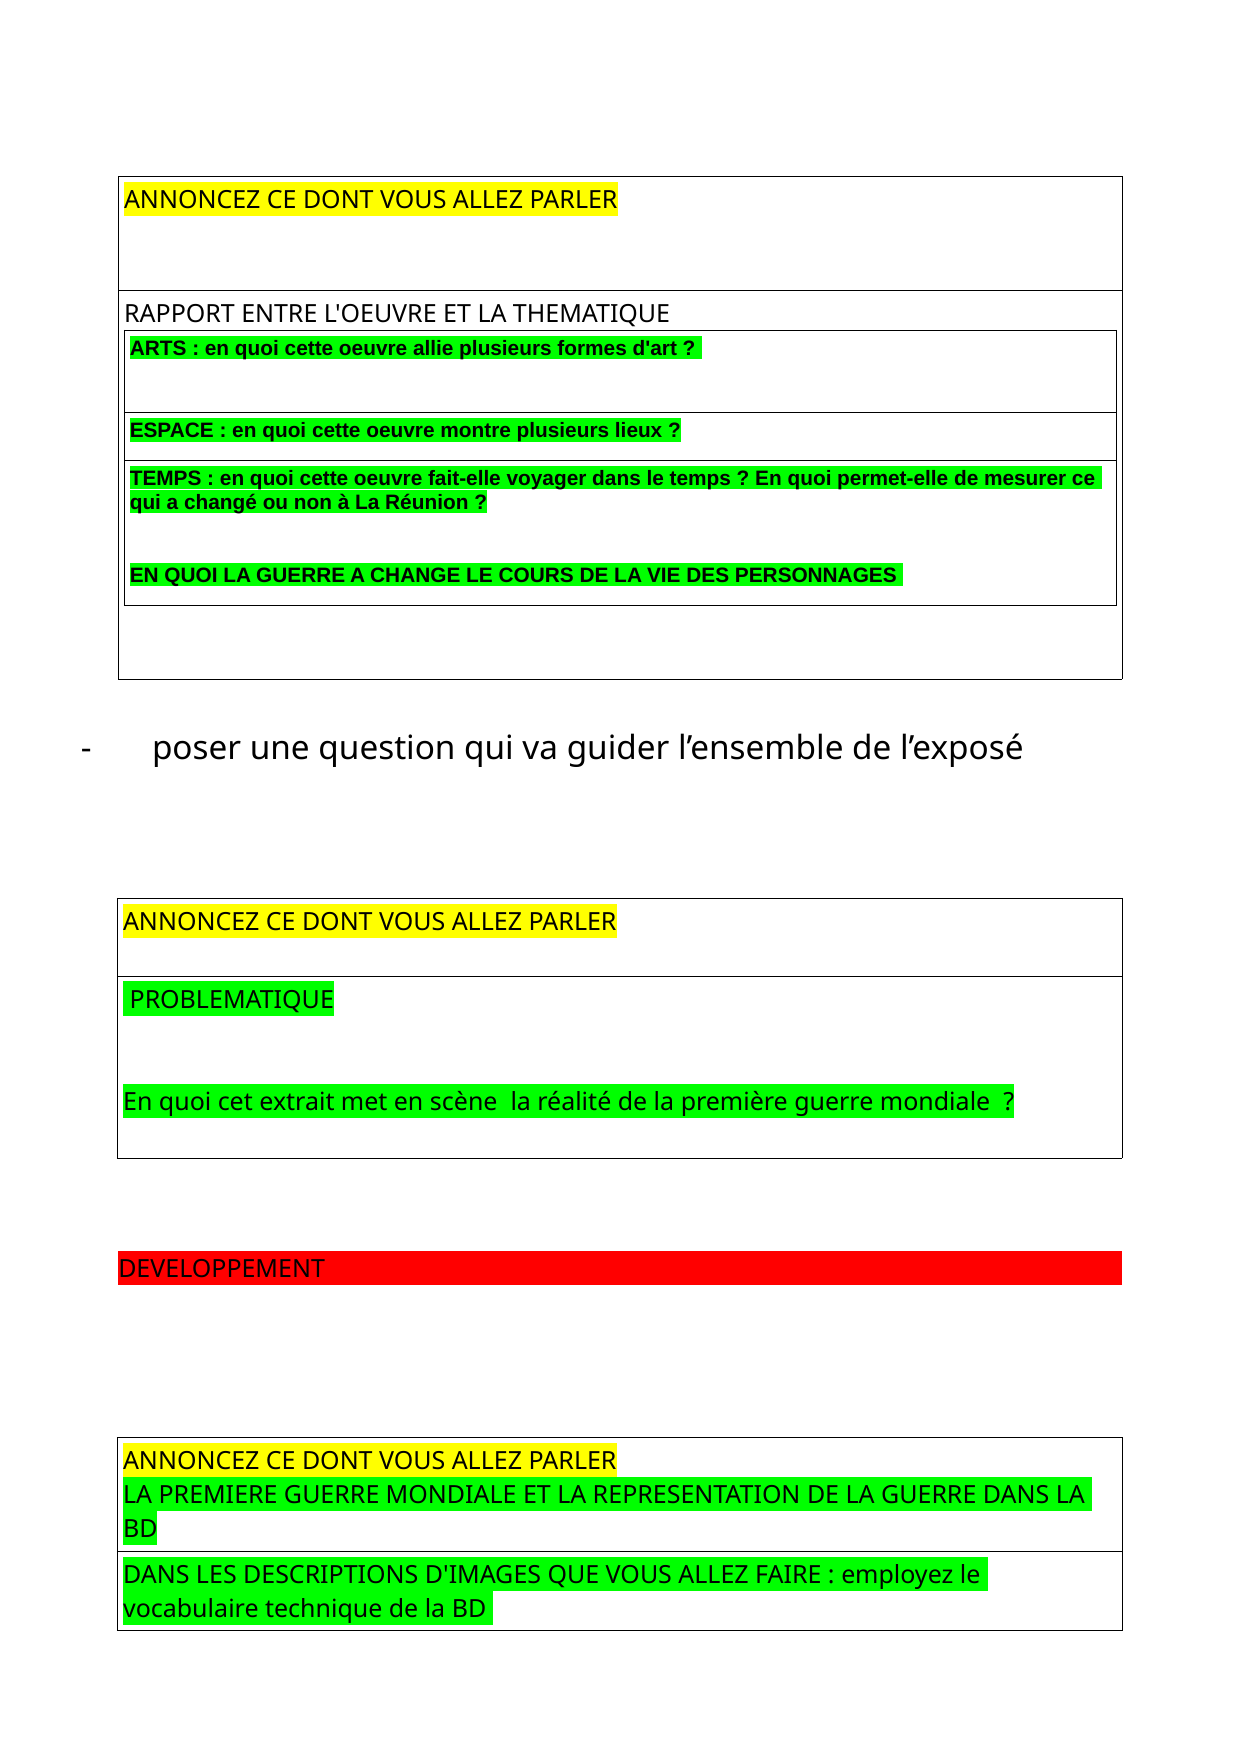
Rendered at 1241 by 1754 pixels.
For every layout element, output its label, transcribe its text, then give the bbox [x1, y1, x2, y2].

table_cell DANS LES DESCRIPTIONS D'IMAGES QUE VOUS ALLEZ FAIRE : employez le vocabulaire technique de la BD [118, 1552, 1122, 1630]
table_cell PROBLEMATIQUE En quoi cet extrait met en scène la réalité de la première guerre mondiale ? [118, 977, 1122, 1157]
table_cell TEMPS : en quoi cette oeuvre fait-elle voyager dans le temps ? En quoi permet-elle de mesurer ce qui a changé ou non à La Réunion ? EN QUOI LA GUERRE A CHANGE LE COURS DE LA VIE DES PERSONNAGES [125, 461, 1116, 605]
table_cell RAPPORT ENTRE L'OEUVRE ET LA THEMATIQUE [119, 291, 1122, 679]
table_header ANNONCEZ CE DONT VOUS ALLEZ PARLER [119, 177, 1122, 290]
text - poser une question qui va guider l’ensemble de l’exposé [81, 724, 1122, 769]
table_cell ESPACE : en quoi cette oeuvre montre plusieurs lieux ? [125, 413, 1116, 460]
table_header ARTS : en quoi cette oeuvre allie plusieurs formes d'art ? [125, 331, 1116, 412]
table_header ANNONCEZ CE DONT VOUS ALLEZ PARLER LA PREMIERE GUERRE MONDIALE ET LA REPRESENTATION DE LA GUERRE DANS LA BD [118, 1438, 1122, 1551]
table_header ANNONCEZ CE DONT VOUS ALLEZ PARLER [118, 899, 1122, 976]
text DEVELOPPEMENT [118, 1251, 1122, 1285]
